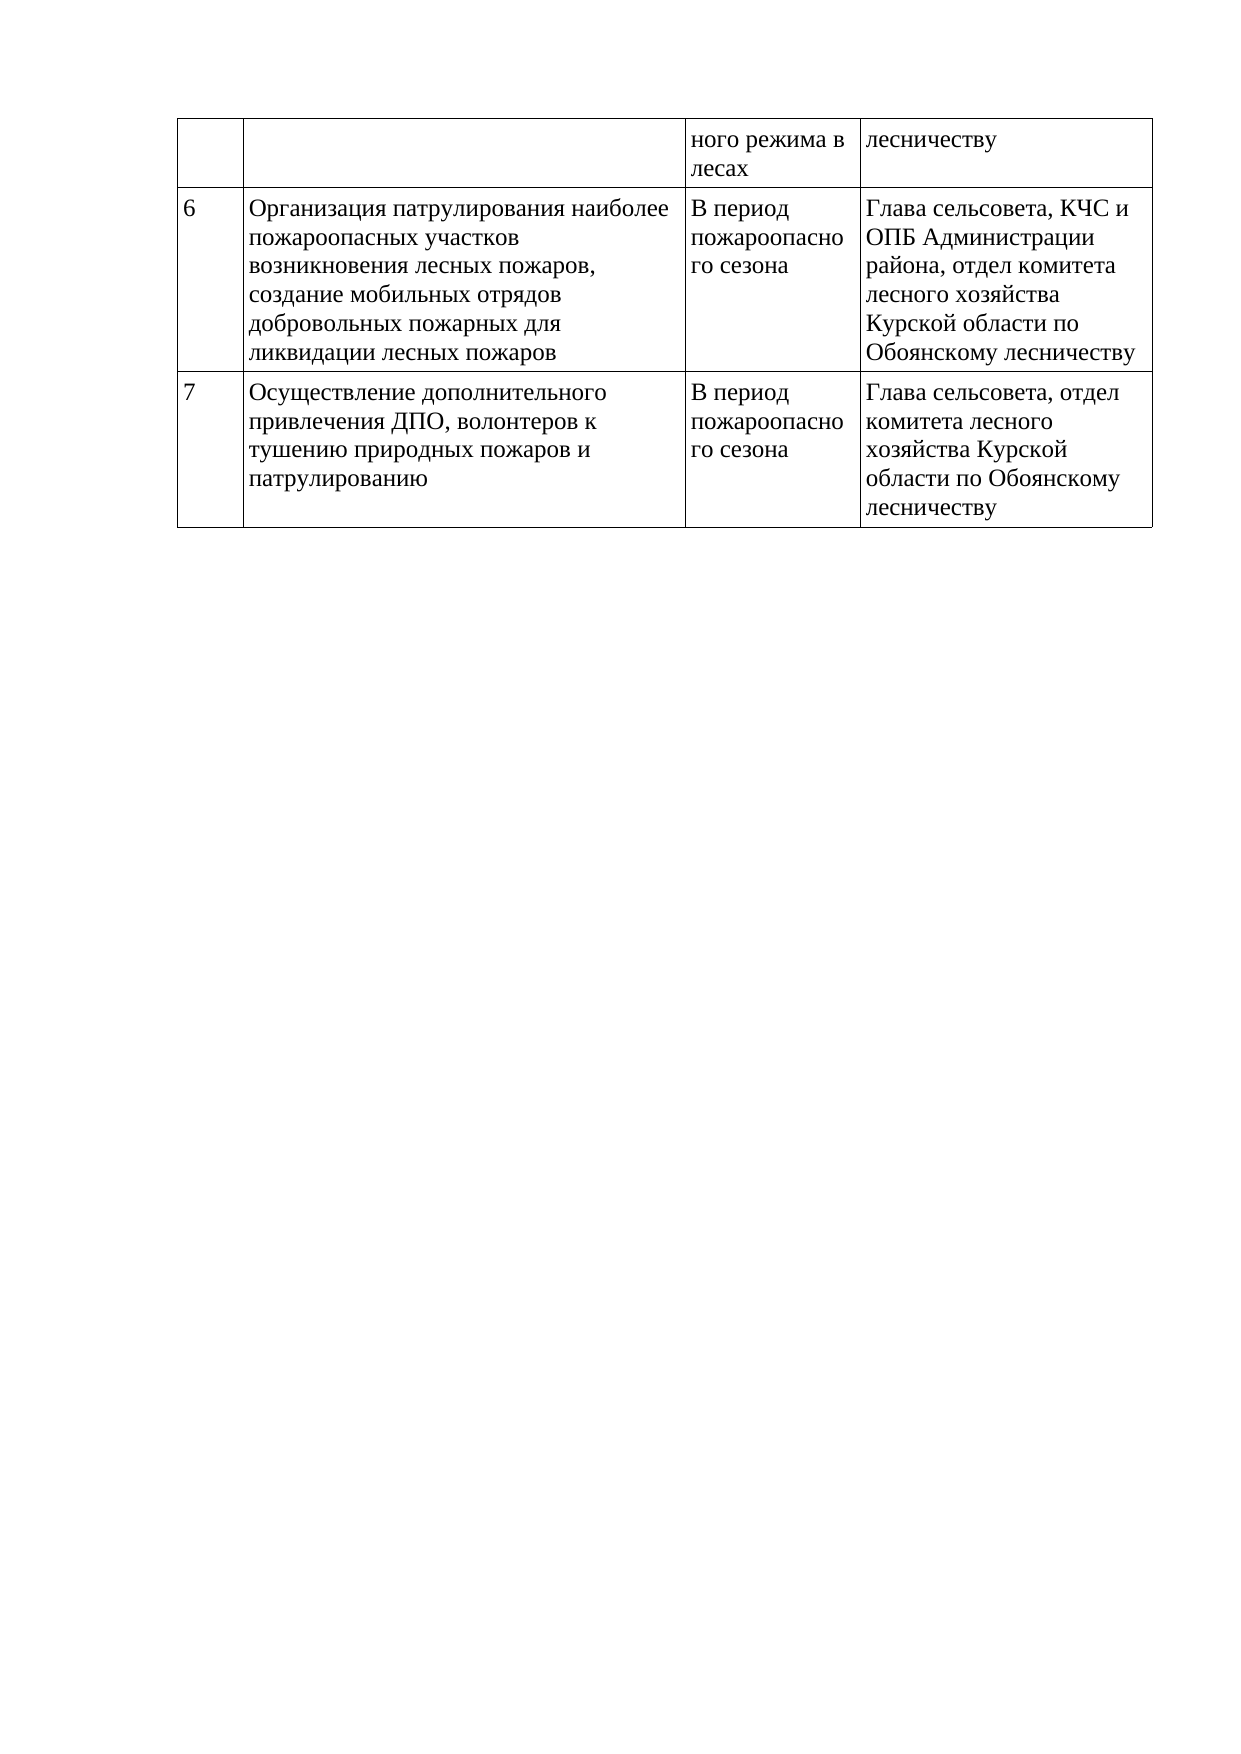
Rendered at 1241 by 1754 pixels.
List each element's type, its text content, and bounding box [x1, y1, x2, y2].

table_cell Глава сельсовета, отдел комитета лесного хозяйства Курской области по Обоянскому лесничеству [861, 372, 1152, 527]
table_cell 6 [178, 188, 243, 371]
table_cell 7 [178, 372, 243, 527]
table_cell лесничеству [861, 119, 1152, 187]
table_cell Осуществление дополнительного привлечения ДПО, волонтеров к тушению природных пожаров и патрулированию [244, 372, 685, 527]
table_cell ного режима в лесах [686, 119, 860, 187]
table_cell [178, 119, 243, 187]
table_cell [244, 119, 685, 187]
table_cell В период пожароопасного сезона [686, 188, 860, 371]
table_cell Глава сельсовета, КЧС и ОПБ Администрации района, отдел комитета лесного хозяйства Курской области по Обоянскому лесничеству [861, 188, 1152, 371]
table_cell В период пожароопасного сезона [686, 372, 860, 527]
table_cell Организация патрулирования наиболее пожароопасных участков возникновения лесных пожаров, создание мобильных отрядов добровольных пожарных для ликвидации лесных пожаров [244, 188, 685, 371]
